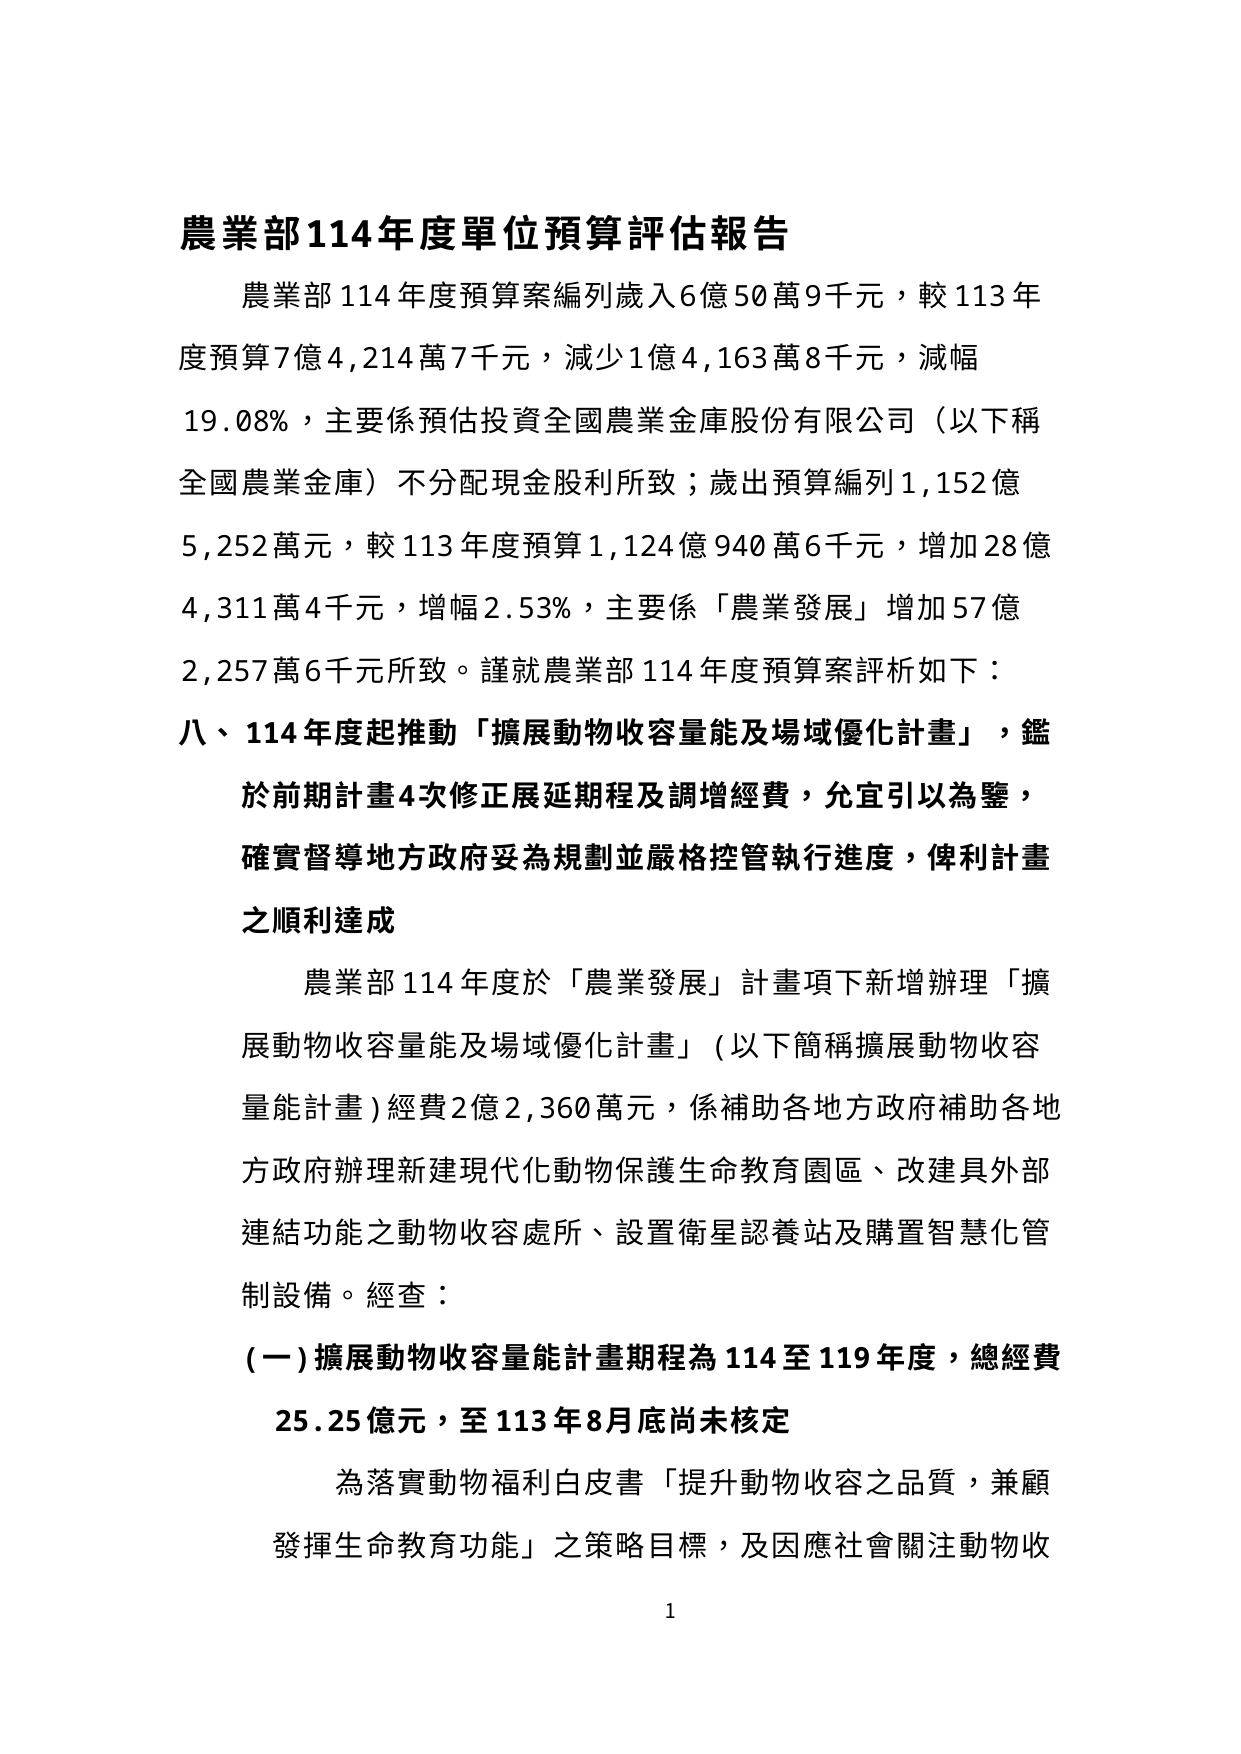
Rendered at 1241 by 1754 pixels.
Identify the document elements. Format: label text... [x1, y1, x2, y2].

text (一)擴展動物收容量能計畫期程為114至119年度，總經費25.25億元，至113年8月底尚未核定 [236, 1314, 1063, 1439]
text 農業部114年度預算案編列歲入6億50萬9千元，較113年度預算7億4,214萬7千元，減少1億4,163萬8千元，減幅19.08%，主要係預估投資全國農業金庫股份有限公司（以下稱全國農業金庫）不分配現金股利所致；歲出預算編列1,152億5,252萬元，較113年度預算1,124億940萬6千元，增加28億4,311萬4千元，增幅2.53%，主要係「農業發展」增加57億2,257萬6千元所致。謹就農業部114年度預算案評析如下： [177, 252, 1063, 689]
text 農業部114年度單位預算評估報告 [177, 189, 1063, 252]
text 農業部114年度於「農業發展」計畫項下新增辦理「擴展動物收容量能及場域優化計畫」(以下簡稱擴展動物收容量能計畫)經費2億2,360萬元，係補助各地方政府補助各地方政府辦理新建現代化動物保護生命教育園區、改建具外部連結功能之動物收容處所、設置衛星認養站及購置智慧化管制設備。經查： [236, 939, 1063, 1314]
text 為落實動物福利白皮書「提升動物收容之品質，兼顧發揮生命教育功能」之策略目標，及因應社會關注動物收 [266, 1439, 1063, 1564]
text 八、114年度起推動「擴展動物收容量能及場域優化計畫」，鑑於前期計畫4次修正展延期程及調增經費，允宜引以為鑒，確實督導地方政府妥為規劃並嚴格控管執行進度，俾利計畫之順利達成 [177, 689, 1063, 939]
